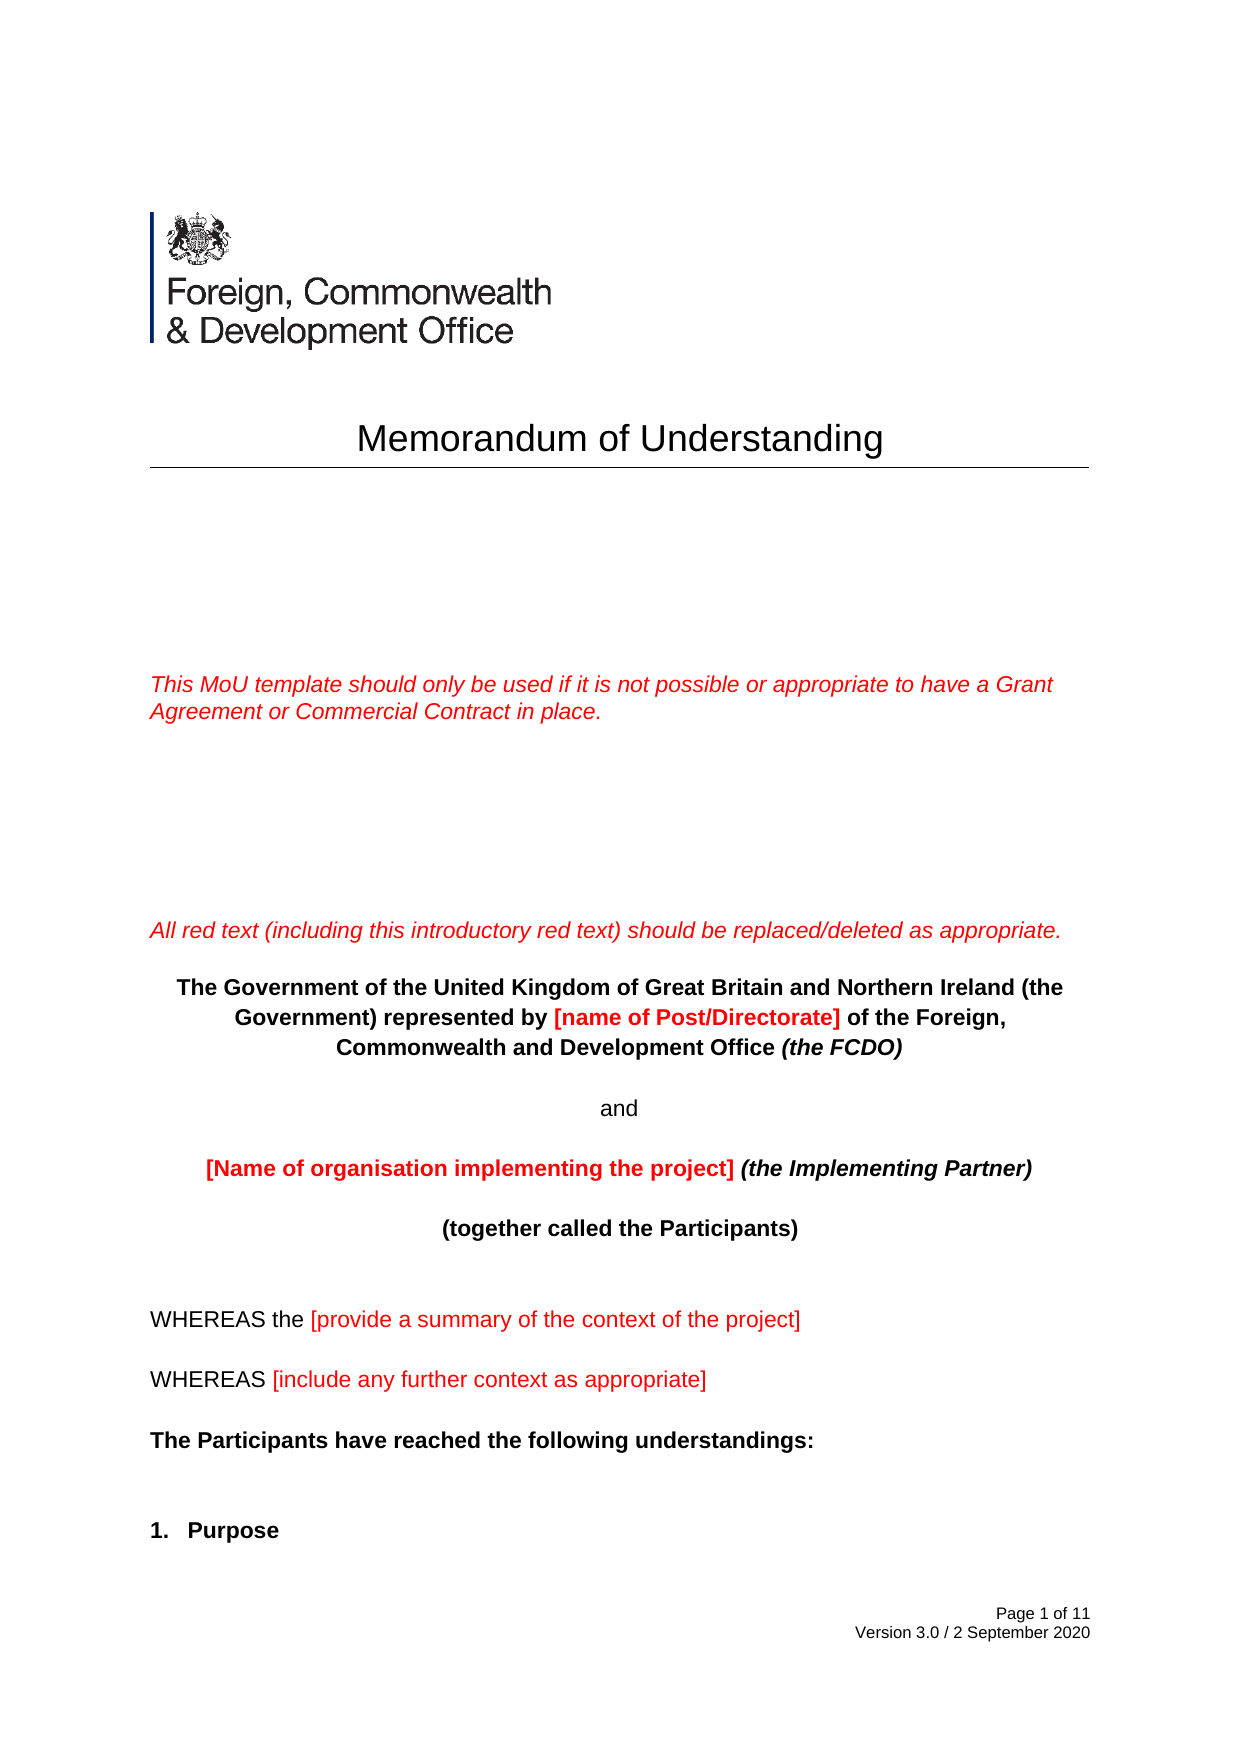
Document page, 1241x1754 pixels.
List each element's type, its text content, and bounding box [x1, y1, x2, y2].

text All red text (including this introductory red text) should be replaced/deleted as appropriate. [150, 917, 1090, 943]
list Purpose [150, 1517, 1090, 1544]
text WHEREAS [include any further context as appropriate] [150, 1366, 1090, 1393]
text Memorandum of Understanding [150, 416, 1090, 459]
text [Name of organisation implementing the project] (the Implementing Partner) [150, 1155, 1090, 1181]
text The Government of the United Kingdom of Great Britain and Northern Ireland (the Government) represented by [name of Post/Directorate] of the Foreign, Commonwealth and Development Office (the FCDO) [150, 974, 1090, 1061]
text The Participants have reached the following understandings: [150, 1427, 1090, 1453]
text WHEREAS the [provide a summary of the context of the project] [150, 1306, 1090, 1332]
text (together called the Participants) [150, 1215, 1090, 1242]
text This MoU template should only be used if it is not possible or appropriate to have a Grant Agreement or Commercial Contract in place. [150, 671, 1090, 724]
text and [525, 1094, 1090, 1121]
